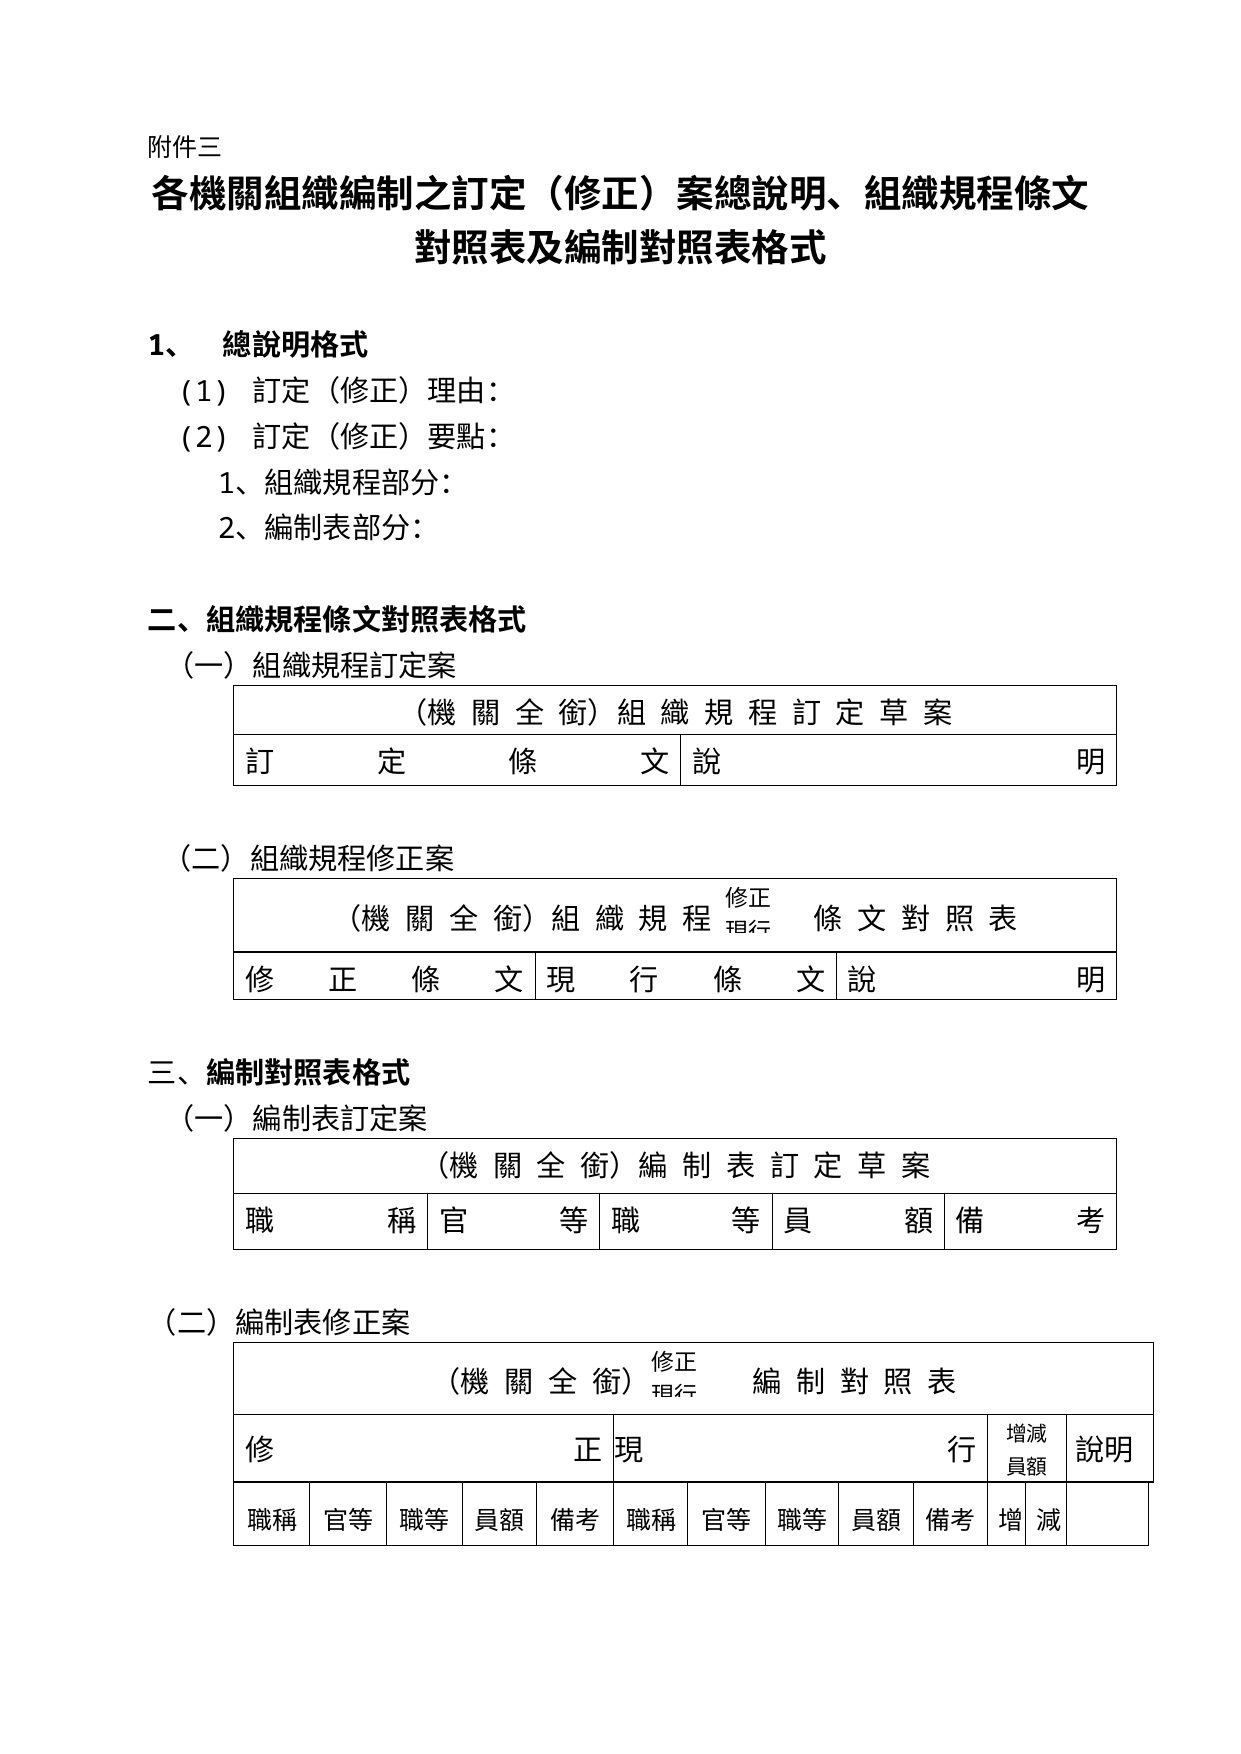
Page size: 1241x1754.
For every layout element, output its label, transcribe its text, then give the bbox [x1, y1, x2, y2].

table_cell 官等 [310, 1483, 386, 1545]
table_cell 員額 [463, 1483, 536, 1545]
list 訂定（修正）理由： [177, 364, 1092, 410]
table_cell 員額 [839, 1483, 913, 1545]
text 附件三 [148, 118, 1092, 164]
table_cell 官等 [428, 1194, 599, 1249]
table_cell 修正條文 [234, 953, 535, 999]
table_cell 減 [1026, 1483, 1066, 1545]
table_cell 備考 [537, 1483, 613, 1545]
text （一）編制表訂定案 [148, 1092, 1092, 1138]
text 現行 [651, 1377, 746, 1397]
table_cell 現行條文 [536, 953, 836, 999]
table_cell 備考 [914, 1483, 987, 1545]
table_cell 修正 [234, 1415, 613, 1481]
list 總說明格式 [148, 318, 1092, 364]
text 對照表及編制對照表格式 [148, 218, 1092, 272]
table_cell 備考 [945, 1194, 1116, 1249]
table_cell 官等 [688, 1483, 765, 1545]
table_header （機 關 全 銜） 編 制 對 照 表 [234, 1343, 1153, 1414]
table_cell 職等 [600, 1194, 772, 1249]
table_cell 職稱 [234, 1483, 309, 1545]
table_cell 增 [988, 1483, 1025, 1545]
text （二）組織規程修正案 [148, 832, 1092, 877]
text 2、編制表部分： [148, 502, 1092, 547]
text 現行 [726, 913, 820, 933]
table_cell 員額 [773, 1194, 944, 1249]
table_cell 增減 員額 [988, 1415, 1066, 1481]
table_cell [1067, 1483, 1148, 1545]
table_header （機 關 全 銜）組 織 規 程 訂 定 草 案 [234, 686, 1116, 734]
text （一）組織規程訂定案 [148, 639, 1092, 685]
table_cell 說明 [1067, 1415, 1153, 1481]
table_cell 訂定條文 [234, 735, 680, 785]
table_cell 職等 [766, 1483, 838, 1545]
table_header （機 關 全 銜）組 織 規 程 條 文 對 照 表 [234, 879, 1116, 951]
text （二）編制表修正案 [148, 1296, 1092, 1342]
text 二、組織規程條文對照表格式 [148, 593, 1092, 639]
table_cell 職等 [387, 1483, 462, 1545]
text 三、編制對照表格式 [148, 1046, 1092, 1092]
table_cell 職稱 [614, 1483, 687, 1545]
table_cell 說明 [837, 953, 1116, 999]
table_header （機 關 全 銜）編 制 表 訂 定 草 案 [234, 1139, 1116, 1192]
table_cell 現行 [614, 1415, 987, 1481]
table_cell 說明 [681, 735, 1116, 785]
list 訂定（修正）要點： [177, 410, 1092, 456]
text 1、組織規程部分： [148, 456, 1092, 502]
text 各機關組織編制之訂定（修正）案總說明、組織規程條文 [148, 164, 1092, 218]
table_cell 職稱 [234, 1194, 427, 1249]
text 修正 [651, 1343, 746, 1377]
text 修正 [726, 880, 820, 913]
